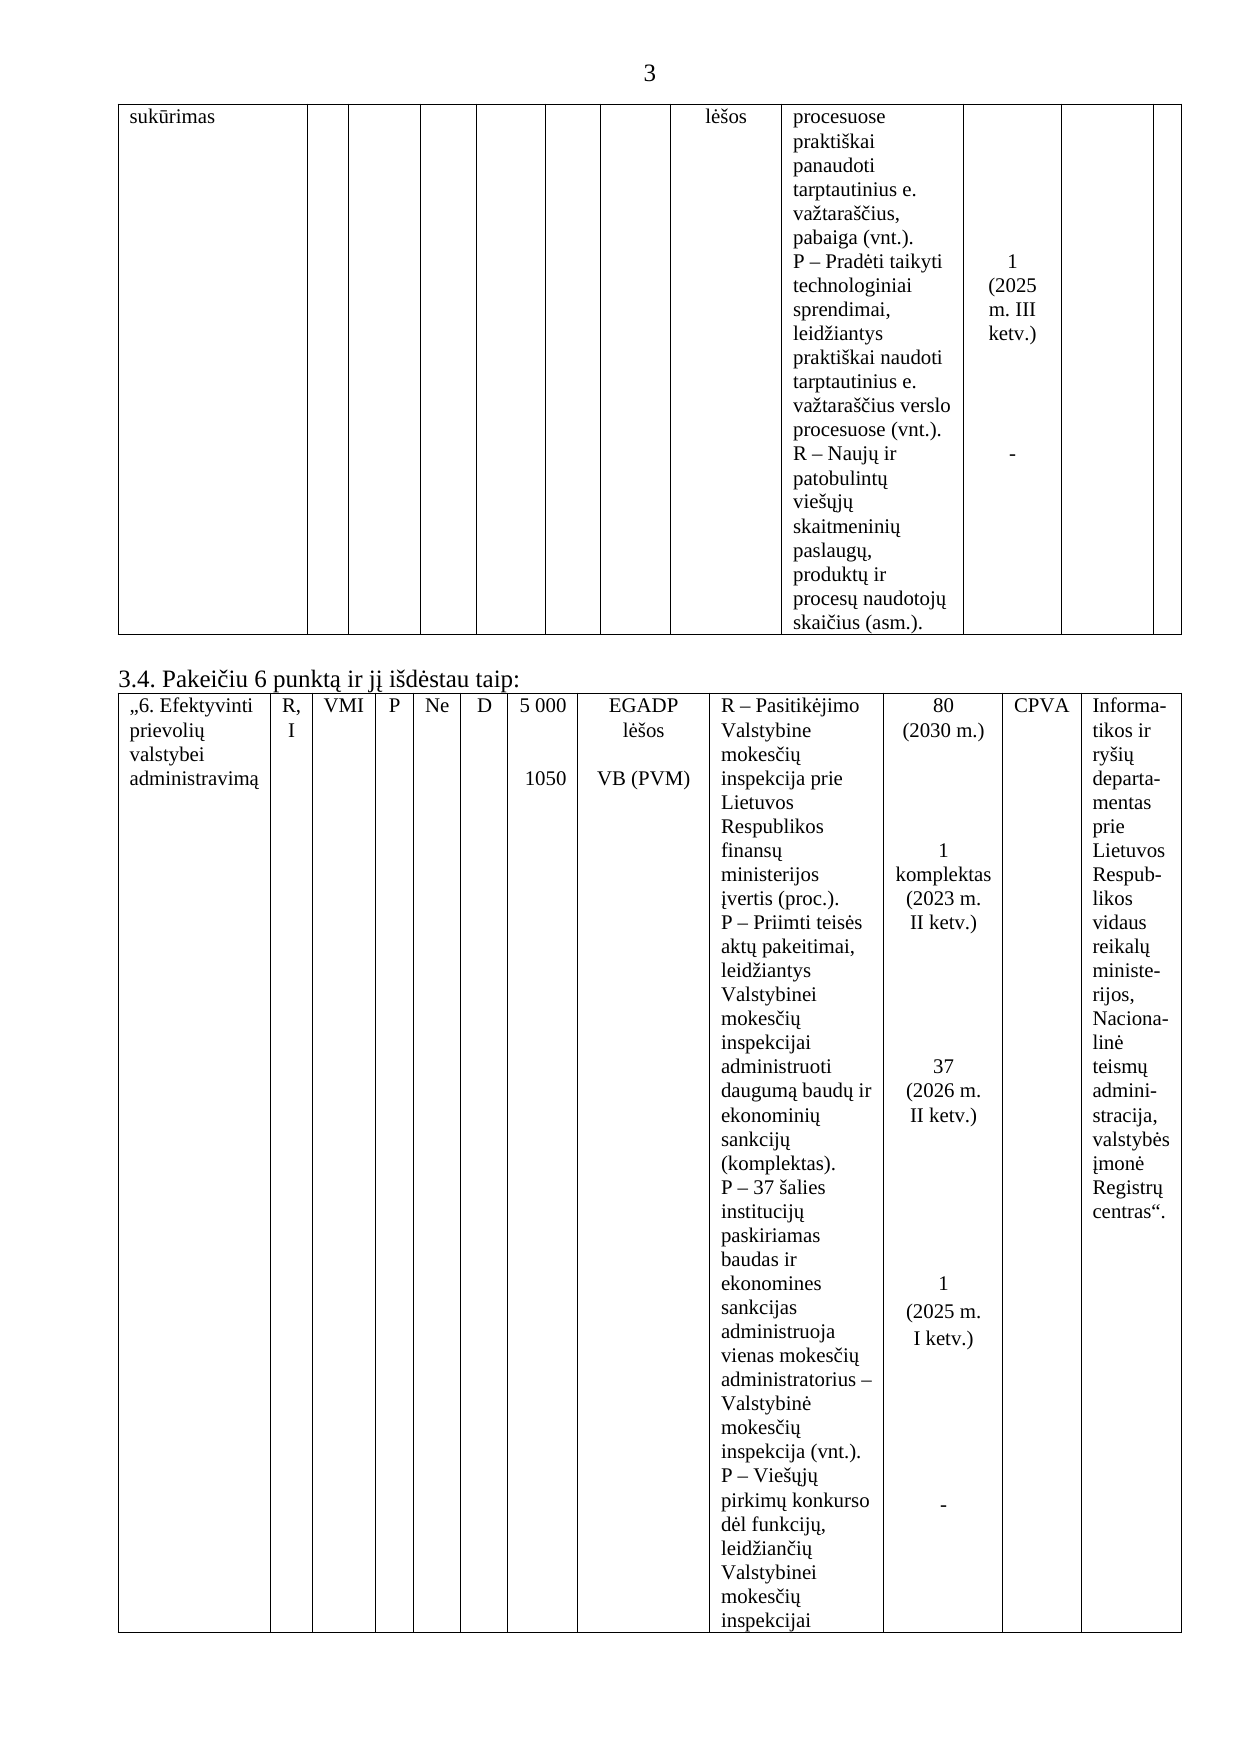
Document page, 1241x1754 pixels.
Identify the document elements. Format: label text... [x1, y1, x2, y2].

text 3.4. Pakeičiu 6 punktą ir jį išdėstau taip: [118, 664, 1181, 692]
table_header [421, 105, 476, 634]
table_header procesuose praktiškai panaudoti tarptautinius e. važtaraščius, pabaiga (vnt.). P – Pradėti taikyti technologiniai sprendimai, leidžiantys praktiškai naudoti tarptautinius e. važtaraščius verslo procesuose (vnt.). R – Naujų ir patobulintų viešųjų skaitmeninių paslaugų, produktų ir procesų naudotojų skaičius (asm.). [782, 105, 963, 634]
table_header CPVA [1003, 694, 1081, 1632]
table_header „6. Efektyvinti prievolių valstybei administravimą [119, 694, 270, 1632]
table_header P [376, 694, 413, 1632]
table_header R – Pasitikėjimo Valstybine mokesčių inspekcija prie Lietuvos Respublikos finansų ministerijos įvertis (proc.). P – Priimti teisės aktų pakeitimai, leidžiantys Valstybinei mokesčių inspekcijai administruoti daugumą baudų ir ekonominių sankcijų (komplektas). P – 37 šalies institucijų paskiriamas baudas ir ekonomines sankcijas administruoja vienas mokesčių administratorius – Valstybinė mokesčių inspekcija (vnt.). P – Viešųjų pirkimų konkurso dėl funkcijų, leidžiančių Valstybinei mokesčių inspekcijai [710, 694, 883, 1632]
table_header D [461, 694, 507, 1632]
table_header [601, 105, 670, 634]
table_header [308, 105, 348, 634]
table_header [546, 105, 600, 634]
table_header sukūrimas [119, 105, 307, 634]
table_header 1 (2025 m. III ketv.) - [964, 105, 1061, 634]
table_header R, I [271, 694, 312, 1632]
table_header [1062, 105, 1153, 634]
table_header lėšos [671, 105, 781, 634]
table_header [349, 105, 420, 634]
table_header 80 (2030 m.) 1 komplektas (2023 m. II ketv.) 37 (2026 m. II ketv.) 1 (2025 m. I ketv.) - [884, 694, 1002, 1632]
table_header Informa-tikos ir ryšių departa-mentas prie Lietuvos Respub-likos vidaus reikalų ministe-rijos, Naciona-linė teismų admini-stracija, valstybės įmonė Registrų centras“. [1082, 694, 1181, 1632]
table_header 5 000 1050 [508, 694, 577, 1632]
table_header [477, 105, 545, 634]
table_header Ne [414, 694, 460, 1632]
table_header [1154, 105, 1181, 634]
table_header VMI [313, 694, 375, 1632]
table_header EGADP lėšos VB (PVM) [578, 694, 709, 1632]
